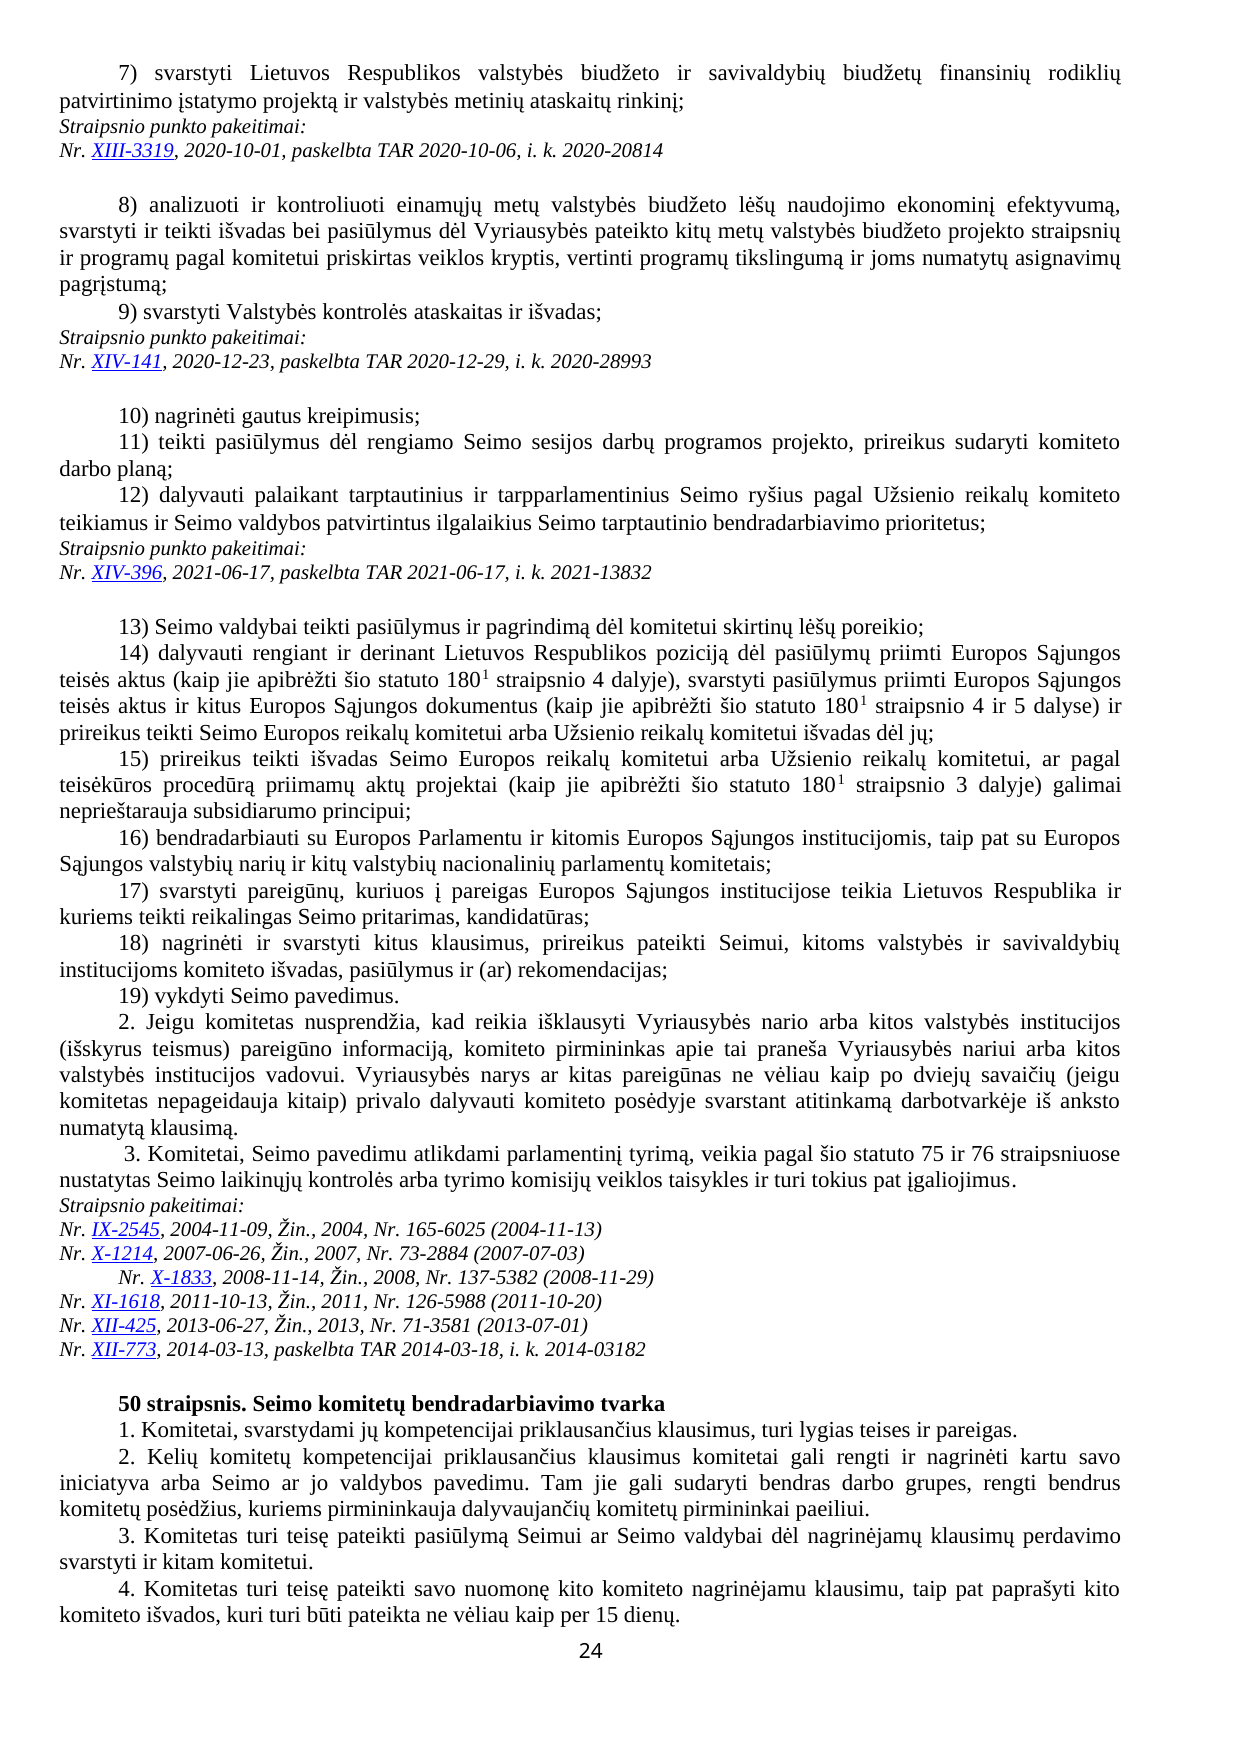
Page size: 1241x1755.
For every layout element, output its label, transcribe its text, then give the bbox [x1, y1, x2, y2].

text Nr. XIV-396, 2021-06-17, paskelbta TAR 2021-06-17, i. k. 2021-13832 [59, 560, 1122, 584]
text 2. Kelių komitetų kompetencijai priklausančius klausimus komitetai gali rengti ir nagrinėti kartu savo iniciatyva arba Seimo ar jo valdybos pavedimu. Tam jie gali sudaryti bendras darbo grupes, rengti bendrus komitetų posėdžius, kuriems pirmininkauja dalyvaujančių komitetų pirmininkai paeiliui. [59, 1443, 1122, 1522]
text Nr. X-1214, 2007-06-26, Žin., 2007, Nr. 73-2884 (2007-07-03) [59, 1241, 1122, 1265]
text 18) nagrinėti ir svarstyti kitus klausimus, prireikus pateikti Seimui, kitoms valstybės ir savivaldybių institucijoms komiteto išvadas, pasiūlymus ir (ar) rekomendacijas; [59, 929, 1122, 982]
text Straipsnio punkto pakeitimai: [59, 536, 1122, 560]
text 15) prireikus teikti išvadas Seimo Europos reikalų komitetui arba Užsienio reikalų komitetui, ar pagal teisėkūros procedūrą priimamų aktų projektai (kaip jie apibrėžti šio statuto 1801 straipsnio 3 dalyje) galimai neprieštarauja subsidiarumo principui; [59, 745, 1122, 824]
text 19) vykdyti Seimo pavedimus. [59, 982, 1122, 1008]
text 13) Seimo valdybai teikti pasiūlymus ir pagrindimą dėl komitetui skirtinų lėšų poreikio; [59, 613, 1122, 639]
text Straipsnio pakeitimai: [59, 1193, 1122, 1217]
text Nr. XIII-3319, 2020-10-01, paskelbta TAR 2020-10-06, i. k. 2020-20814 [59, 138, 1122, 162]
text 10) nagrinėti gautus kreipimusis; [59, 402, 1122, 428]
text Nr. XI-1618, 2011-10-13, Žin., 2011, Nr. 126-5988 (2011-10-20) [59, 1289, 1122, 1313]
text 8) analizuoti ir kontroliuoti einamųjų metų valstybės biudžeto lėšų naudojimo ekonominį efektyvumą, svarstyti ir teikti išvadas bei pasiūlymus dėl Vyriausybės pateikto kitų metų valstybės biudžeto projekto straipsnių ir programų pagal komitetui priskirtas veiklos kryptis, vertinti programų tikslingumą ir joms numatytų asignavimų pagrįstumą; [59, 191, 1122, 296]
text Nr. XII-773, 2014-03-13, paskelbta TAR 2014-03-18, i. k. 2014-03182 [59, 1337, 1122, 1361]
text 11) teikti pasiūlymus dėl rengiamo Seimo sesijos darbų programos projekto, prireikus sudaryti komiteto darbo planą; [59, 428, 1122, 481]
text 16) bendradarbiauti su Europos Parlamentu ir kitomis Europos Sąjungos institucijomis, taip pat su Europos Sąjungos valstybių narių ir kitų valstybių nacionalinių parlamentų komitetais; [59, 824, 1122, 877]
text 3. Komitetai, Seimo pavedimu atlikdami parlamentinį tyrimą, veikia pagal šio statuto 75 ir 76 straipsniuose nustatytas Seimo laikinųjų kontrolės arba tyrimo komisijų veiklos taisykles ir turi tokius pat įgaliojimus. [59, 1140, 1122, 1193]
text 17) svarstyti pareigūnų, kuriuos į pareigas Europos Sąjungos institucijose teikia Lietuvos Respublika ir kuriems teikti reikalingas Seimo pritarimas, kandidatūras; [59, 877, 1122, 929]
text 4. Komitetas turi teisę pateikti savo nuomonę kito komiteto nagrinėjamu klausimu, taip pat paprašyti kito komiteto išvados, kuri turi būti pateikta ne vėliau kaip per 15 dienų. [59, 1574, 1122, 1627]
text Nr. IX-2545, 2004-11-09, Žin., 2004, Nr. 165-6025 (2004-11-13) [59, 1217, 1122, 1241]
text 2. Jeigu komitetas nusprendžia, kad reikia išklausyti Vyriausybės nario arba kitos valstybės institucijos (išskyrus teismus) pareigūno informaciją, komiteto pirmininkas apie tai praneša Vyriausybės nariui arba kitos valstybės institucijos vadovui. Vyriausybės narys ar kitas pareigūnas ne vėliau kaip po dviejų savaičių (jeigu komitetas nepageidauja kitaip) privalo dalyvauti komiteto posėdyje svarstant atitinkamą darbotvarkėje iš anksto numatytą klausimą. [59, 1008, 1122, 1140]
text Nr. XII-425, 2013-06-27, Žin., 2013, Nr. 71-3581 (2013-07-01) [59, 1313, 1122, 1337]
text Straipsnio punkto pakeitimai: [59, 325, 1122, 349]
text 50 straipsnis. Seimo komitetų bendradarbiavimo tvarka [59, 1390, 1122, 1416]
text Nr. XIV-141, 2020-12-23, paskelbta TAR 2020-12-29, i. k. 2020-28993 [59, 349, 1122, 373]
text 1. Komitetai, svarstydami jų kompetencijai priklausančius klausimus, turi lygias teises ir pareigas. [59, 1416, 1122, 1443]
text 14) dalyvauti rengiant ir derinant Lietuvos Respublikos poziciją dėl pasiūlymų priimti Europos Sąjungos teisės aktus (kaip jie apibrėžti šio statuto 1801 straipsnio 4 dalyje), svarstyti pasiūlymus priimti Europos Sąjungos teisės aktus ir kitus Europos Sąjungos dokumentus (kaip jie apibrėžti šio statuto 1801 straipsnio 4 ir 5 dalyse) ir prireikus teikti Seimo Europos reikalų komitetui arba Užsienio reikalų komitetui išvadas dėl jų; [59, 639, 1122, 745]
text Straipsnio punkto pakeitimai: [59, 114, 1122, 138]
text 9) svarstyti Valstybės kontrolės ataskaitas ir išvadas; [59, 296, 1122, 325]
text 3. Komitetas turi teisę pateikti pasiūlymą Seimui ar Seimo valdybai dėl nagrinėjamų klausimų perdavimo svarstyti ir kitam komitetui. [59, 1522, 1122, 1574]
text 7) svarstyti Lietuvos Respublikos valstybės biudžeto ir savivaldybių biudžetų finansinių rodiklių patvirtinimo įstatymo projektą ir valstybės metinių ataskaitų rinkinį; [59, 59, 1122, 114]
text 12) dalyvauti palaikant tarptautinius ir tarpparlamentinius Seimo ryšius pagal Užsienio reikalų komiteto teikiamus ir Seimo valdybos patvirtintus ilgalaikius Seimo tarptautinio bendradarbiavimo prioritetus; [59, 481, 1122, 536]
text Nr. X-1833, 2008-11-14, Žin., 2008, Nr. 137-5382 (2008-11-29) [59, 1265, 1122, 1289]
